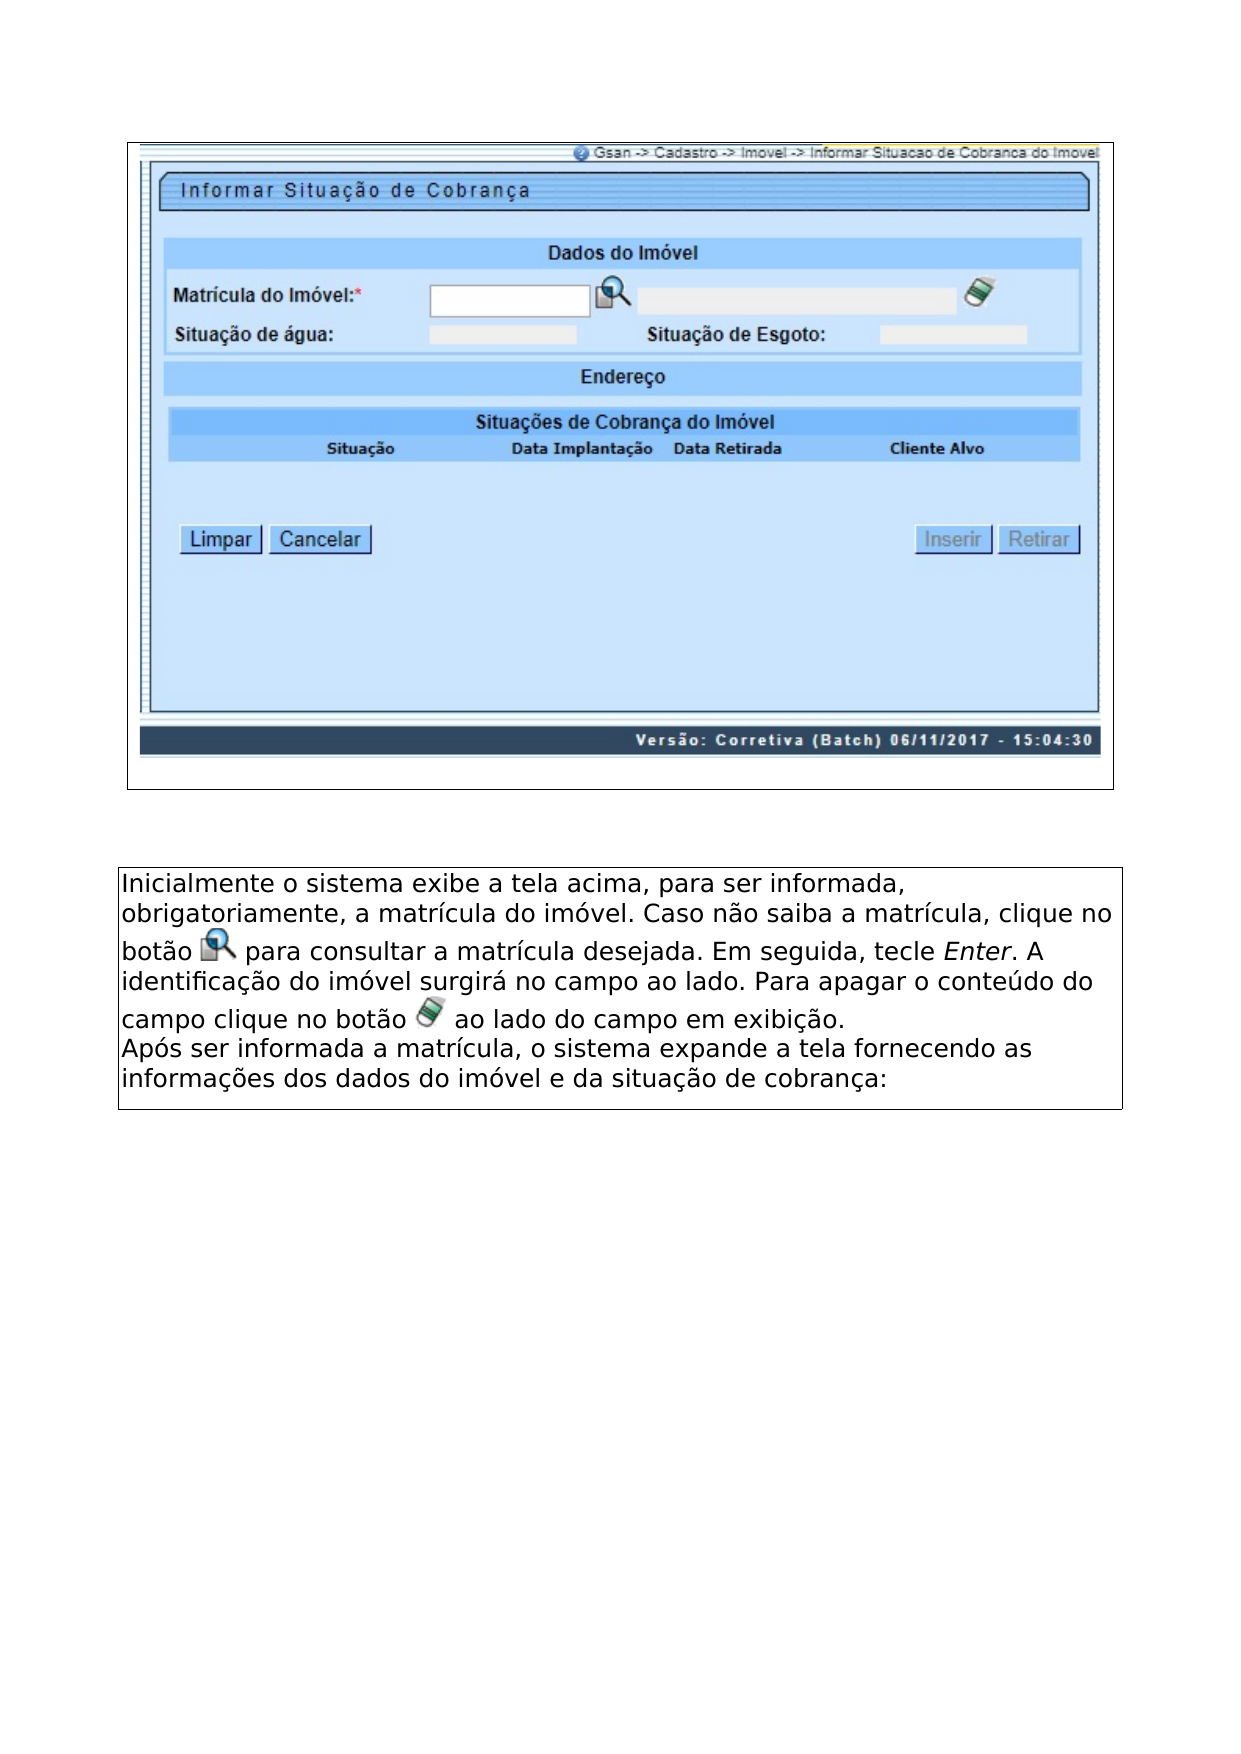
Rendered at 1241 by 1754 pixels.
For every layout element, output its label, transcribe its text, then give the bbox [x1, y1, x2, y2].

table_header [128, 143, 1113, 789]
picture [139, 144, 1101, 758]
table_header Inicialmente o sistema exibe a tela acima, para ser informada, obrigatoriamente, a matrícula do imóvel. Caso não saiba a matrícula, clique no botão para consultar a matrícula desejada. Em seguida, tecle Enter. A identificação do imóvel surgirá no campo ao lado. Para apagar o conteúdo do campo clique no botão ao lado do campo em exibição. Após ser informada a matrícula, o sistema expande a tela fornecendo as informações dos dados do imóvel e da situação de cobrança: [119, 868, 1122, 1108]
picture [200, 928, 237, 961]
picture [414, 996, 447, 1029]
